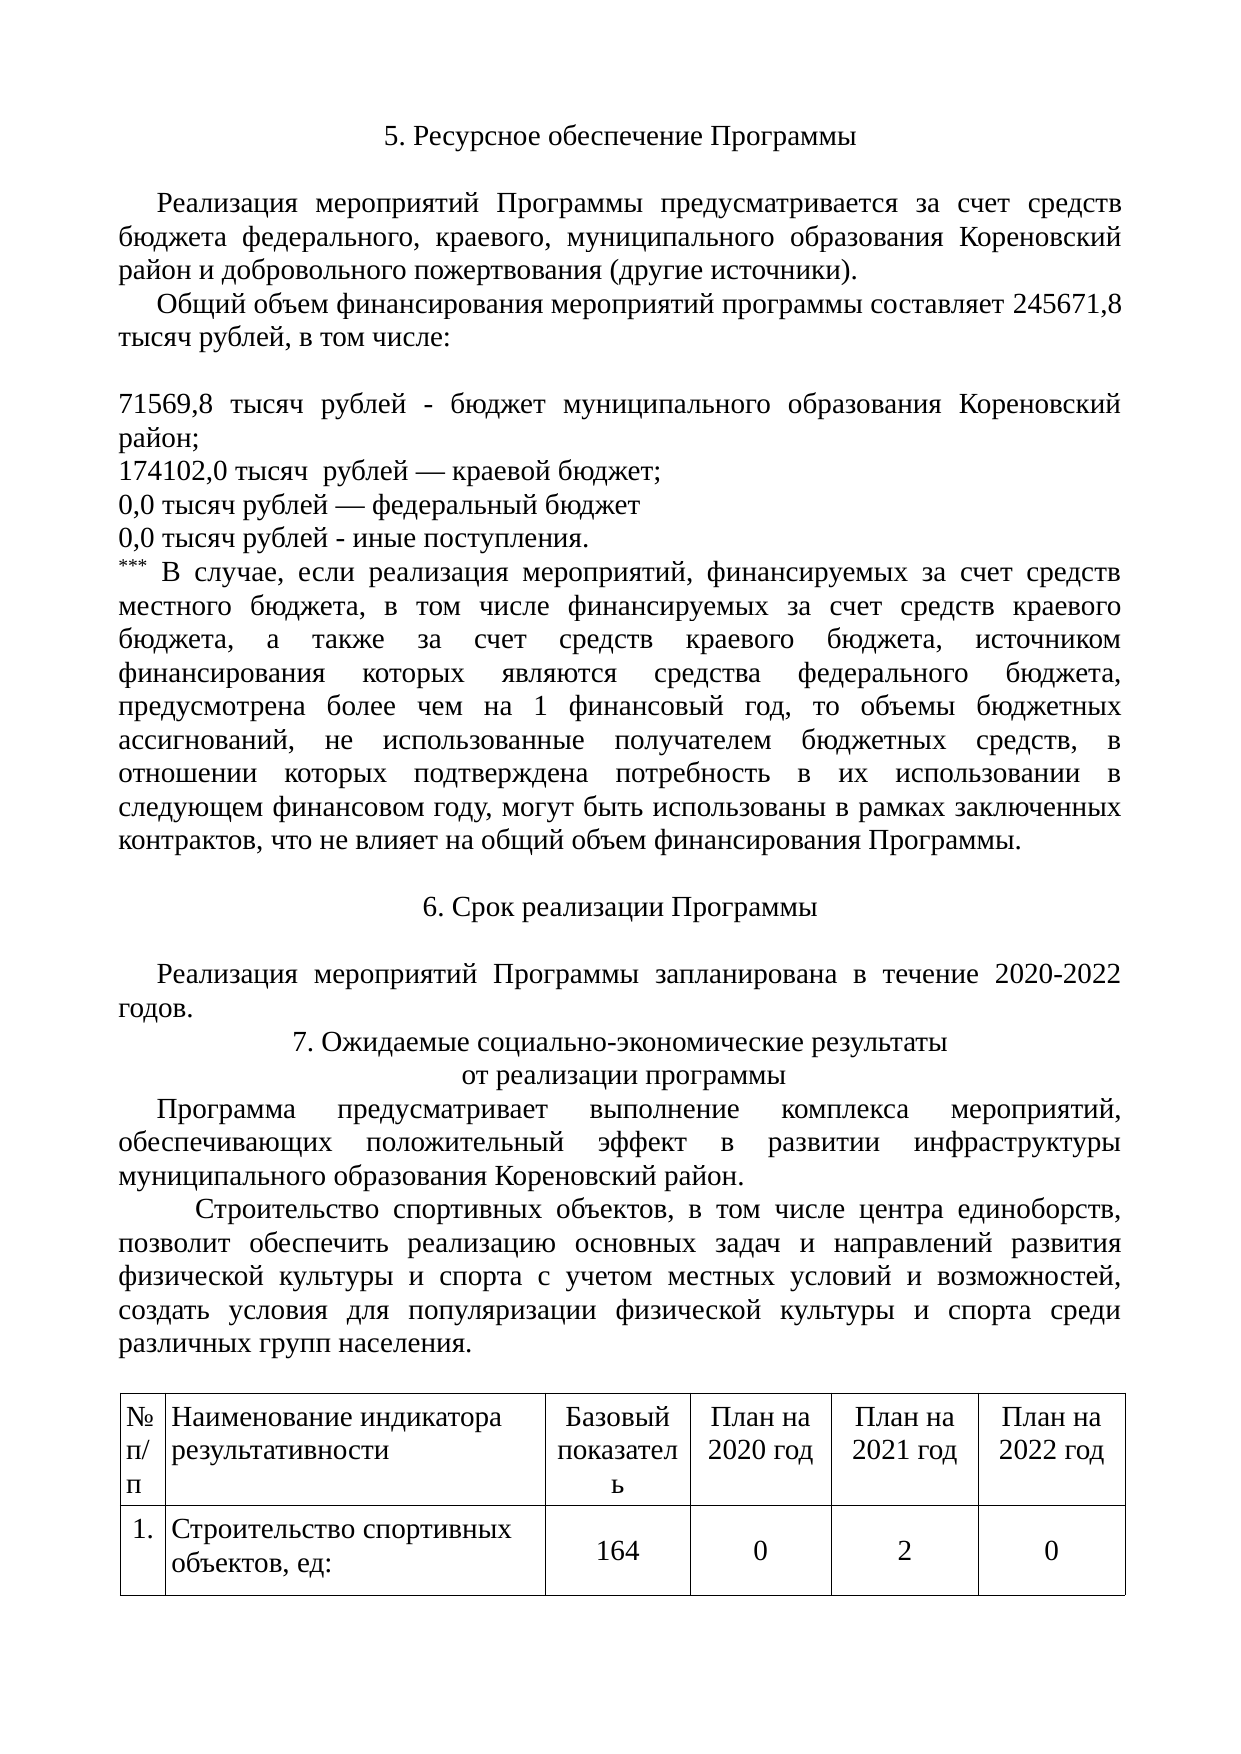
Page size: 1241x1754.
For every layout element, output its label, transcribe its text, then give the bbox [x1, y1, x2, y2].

text Реализация мероприятий Программы предусматривается за счет средств бюджета федерального, краевого, муниципального образования Кореновский район и добровольного пожертвования (другие источники). [118, 185, 1122, 286]
table_cell 164 [546, 1506, 690, 1594]
text *** В случае, если реализация мероприятий, финансируемых за счет средств местного бюджета, в том числе финансируемых за счет средств краевого бюджета, а также за счет средств краевого бюджета, источником финансирования которых являются средства федерального бюджета, предусмотрена более чем на 1 финансовый год, то объемы бюджетных ассигнований, не использованные получателем бюджетных средств, в отношении которых подтверждена потребность в их использовании в следующем финансовом году, могут быть использованы в рамках заключенных контрактов, что не влияет на общий объем финансирования Программы. [118, 554, 1122, 856]
table_cell 0 [691, 1506, 831, 1594]
table_cell 1. [121, 1506, 165, 1594]
table_header Наименование индикатора результативности [166, 1394, 545, 1505]
table_header План на 2022 год [979, 1394, 1125, 1505]
table_cell 2 [832, 1506, 978, 1594]
text Строительство спортивных объектов, в том числе центра единоборств, позволит обеспечить реализацию основных задач и направлений развития физической культуры и спорта с учетом местных условий и возможностей, создать условия для популяризации физической культуры и спорта среди различных групп населения. [118, 1191, 1122, 1359]
text 5. Ресурсное обеспечение Программы [118, 118, 1122, 152]
text Реализация мероприятий Программы запланирована в течение 2020-2022 годов. [118, 957, 1122, 1024]
text 71569,8 тысяч рублей - бюджет муниципального образования Кореновский район; [118, 386, 1122, 453]
text 6. Срок реализации Программы [118, 889, 1122, 923]
text от реализации программы [118, 1057, 1122, 1091]
text Программа предусматривает выполнение комплекса мероприятий, обеспечивающих положительный эффект в развитии инфраструктуры муниципального образования Кореновский район. [118, 1091, 1122, 1191]
table_cell 0 [979, 1506, 1125, 1594]
text 0,0 тысяч рублей - иные поступления. [118, 521, 1122, 554]
table_header Базовый показатель [546, 1394, 690, 1505]
text 174102,0 тысяч рублей — краевой бюджет; [118, 453, 1122, 487]
text 7. Ожидаемые социально-экономические результаты [118, 1024, 1122, 1057]
text 0,0 тысяч рублей — федеральный бюджет [118, 487, 1122, 521]
table_cell Строительство спортивных объектов, ед: [166, 1506, 545, 1594]
table_header № п/п [121, 1394, 165, 1505]
table_header План на 2021 год [832, 1394, 978, 1505]
text Общий объем финансирования мероприятий программы составляет 245671,8 тысяч рублей, в том числе: [118, 286, 1122, 353]
table_header План на 2020 год [691, 1394, 831, 1505]
